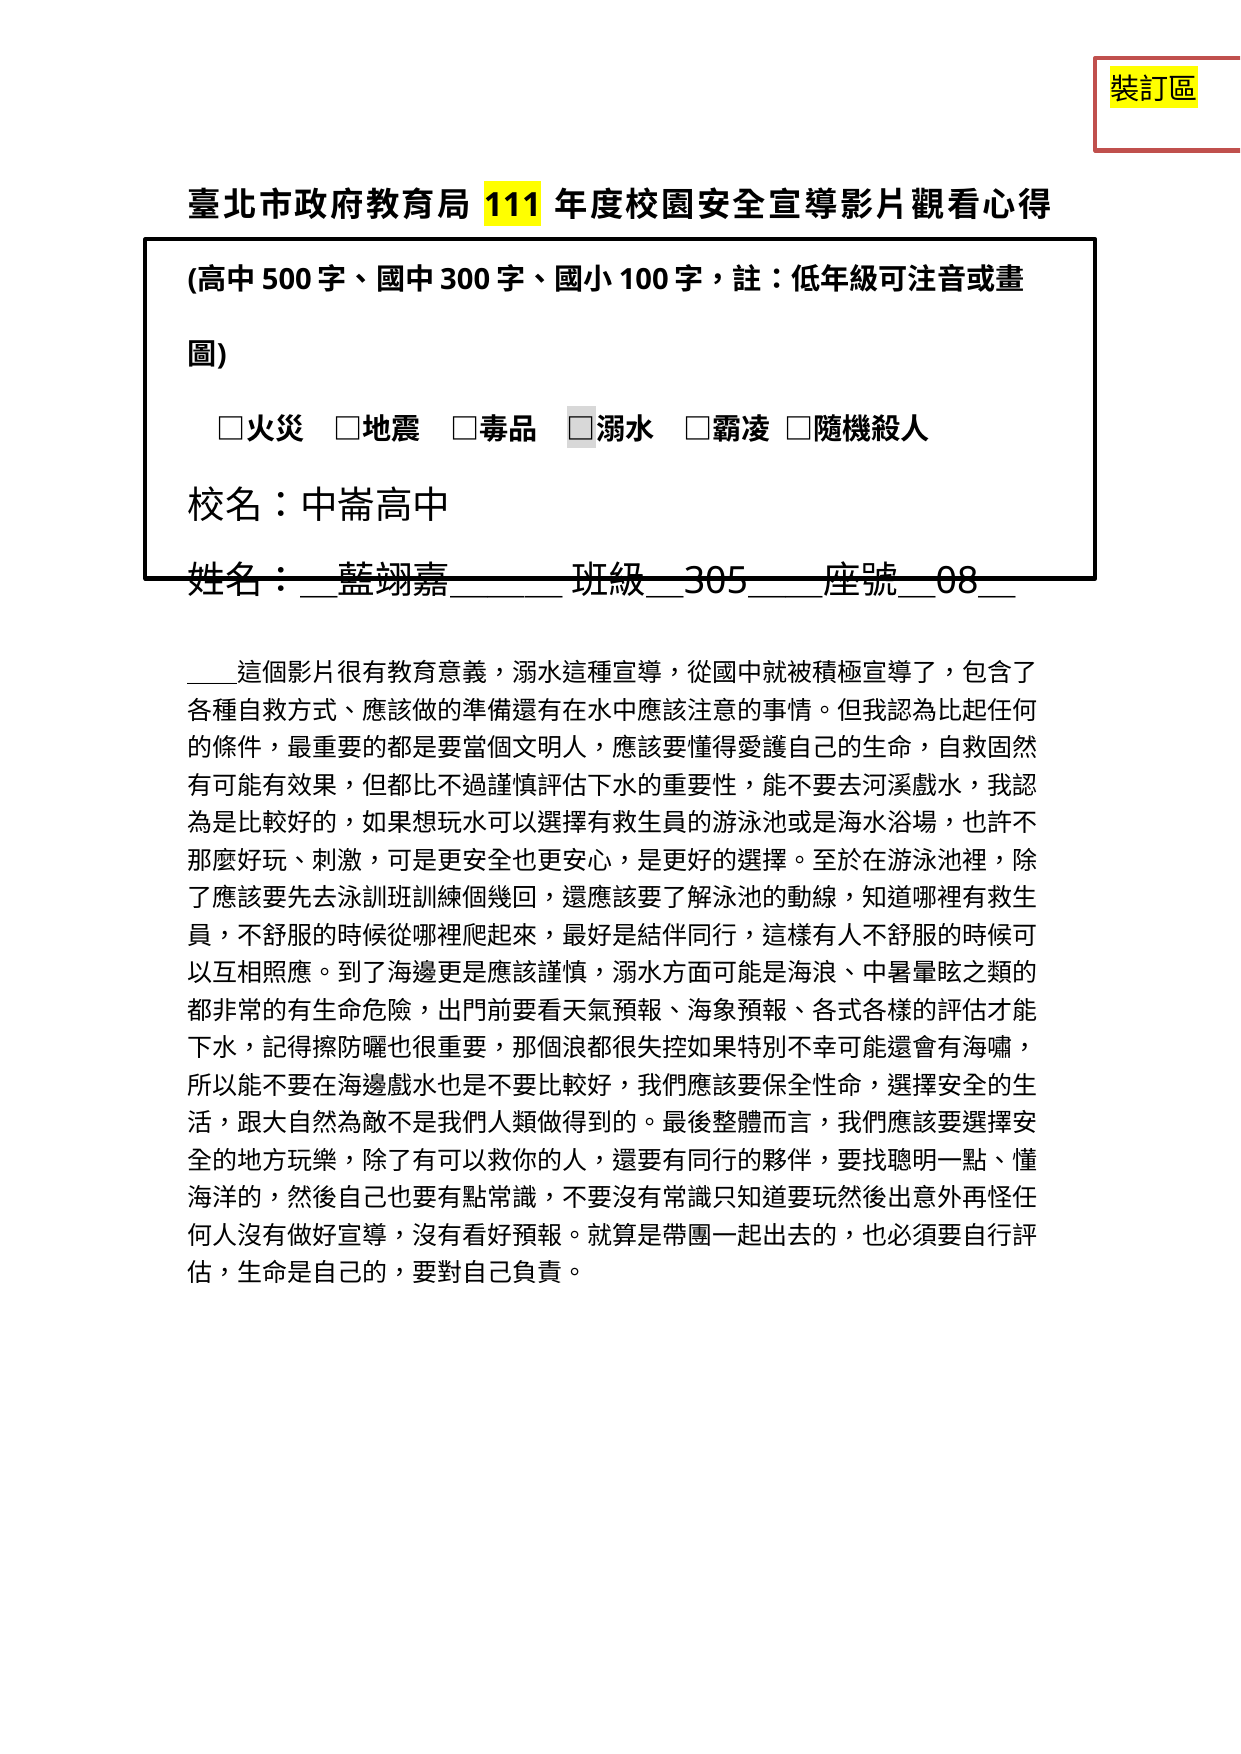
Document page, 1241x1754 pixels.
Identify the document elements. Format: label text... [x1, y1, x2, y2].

text 臺北市政府教育局 111 年度校園安全宣導影片觀看心得 [187, 164, 1053, 237]
text □火災 □地震 □毒品 □溺水 □霸凌 □隨機殺人 [187, 389, 1053, 464]
text (高中500字、國中300字、國小100字，註：低年級可注音或畫圖) [187, 241, 1053, 389]
text 裝訂區 [1110, 66, 1235, 108]
text 姓名：＿藍翊嘉＿＿＿ 班級＿305＿＿座號＿08＿ [187, 539, 1053, 576]
text 姓名：＿藍翊嘉＿＿＿ 班級＿305＿＿座號＿08＿ [187, 581, 1053, 614]
text ＿＿這個影片很有教育意義，溺水這種宣導，從國中就被積極宣導了，包含了各種自救方式、應該做的準備還有在水中應該注意的事情。但我認為比起任何的條件，最重要的都是要當個文明人，應該要懂得愛護自己的生命，自救固然有可能有效果，但都比不過謹慎評估下水的重要性，能不要去河溪戲水，我認為是比較好的，如果想玩水可以選擇有救生員的游泳池或是海水浴場，也許不那麼好玩、刺激，可是更安全也更安心，是更好的選擇。至於在游泳池裡，除了應該要先去泳訓班訓練個幾回，還應該要了解泳池的動線，知道哪裡有救生員，不舒服的時候從哪裡爬起來，最好是結伴同行，這樣有人不舒服的時候可以互相照應。到了海邊更是應該謹慎，溺水方面可能是海浪、中暑暈眩之類的都非常的有生命危險，出門前要看天氣預報、海象預報、各式各樣的評估才能下水，記得擦防曬也很重要，那個浪都很失控如果特別不幸可能還會有海嘯，所以能不要在海邊戲水也是不要比較好，我們應該要保全性命，選擇安全的生活，跟大自然為敵不是我們人類做得到的。最後整體而言，我們應該要選擇安全的地方玩樂，除了有可以救你的人，還要有同行的夥伴，要找聰明一點、懂海洋的，然後自己也要有點常識，不要沒有常識只知道要玩然後出意外再怪任何人沒有做好宣導，沒有看好預報。就算是帶團一起出去的，也必須要自行評估，生命是自己的，要對自己負責。 [187, 652, 1053, 1289]
text 校名：中崙高中 [187, 464, 1053, 539]
